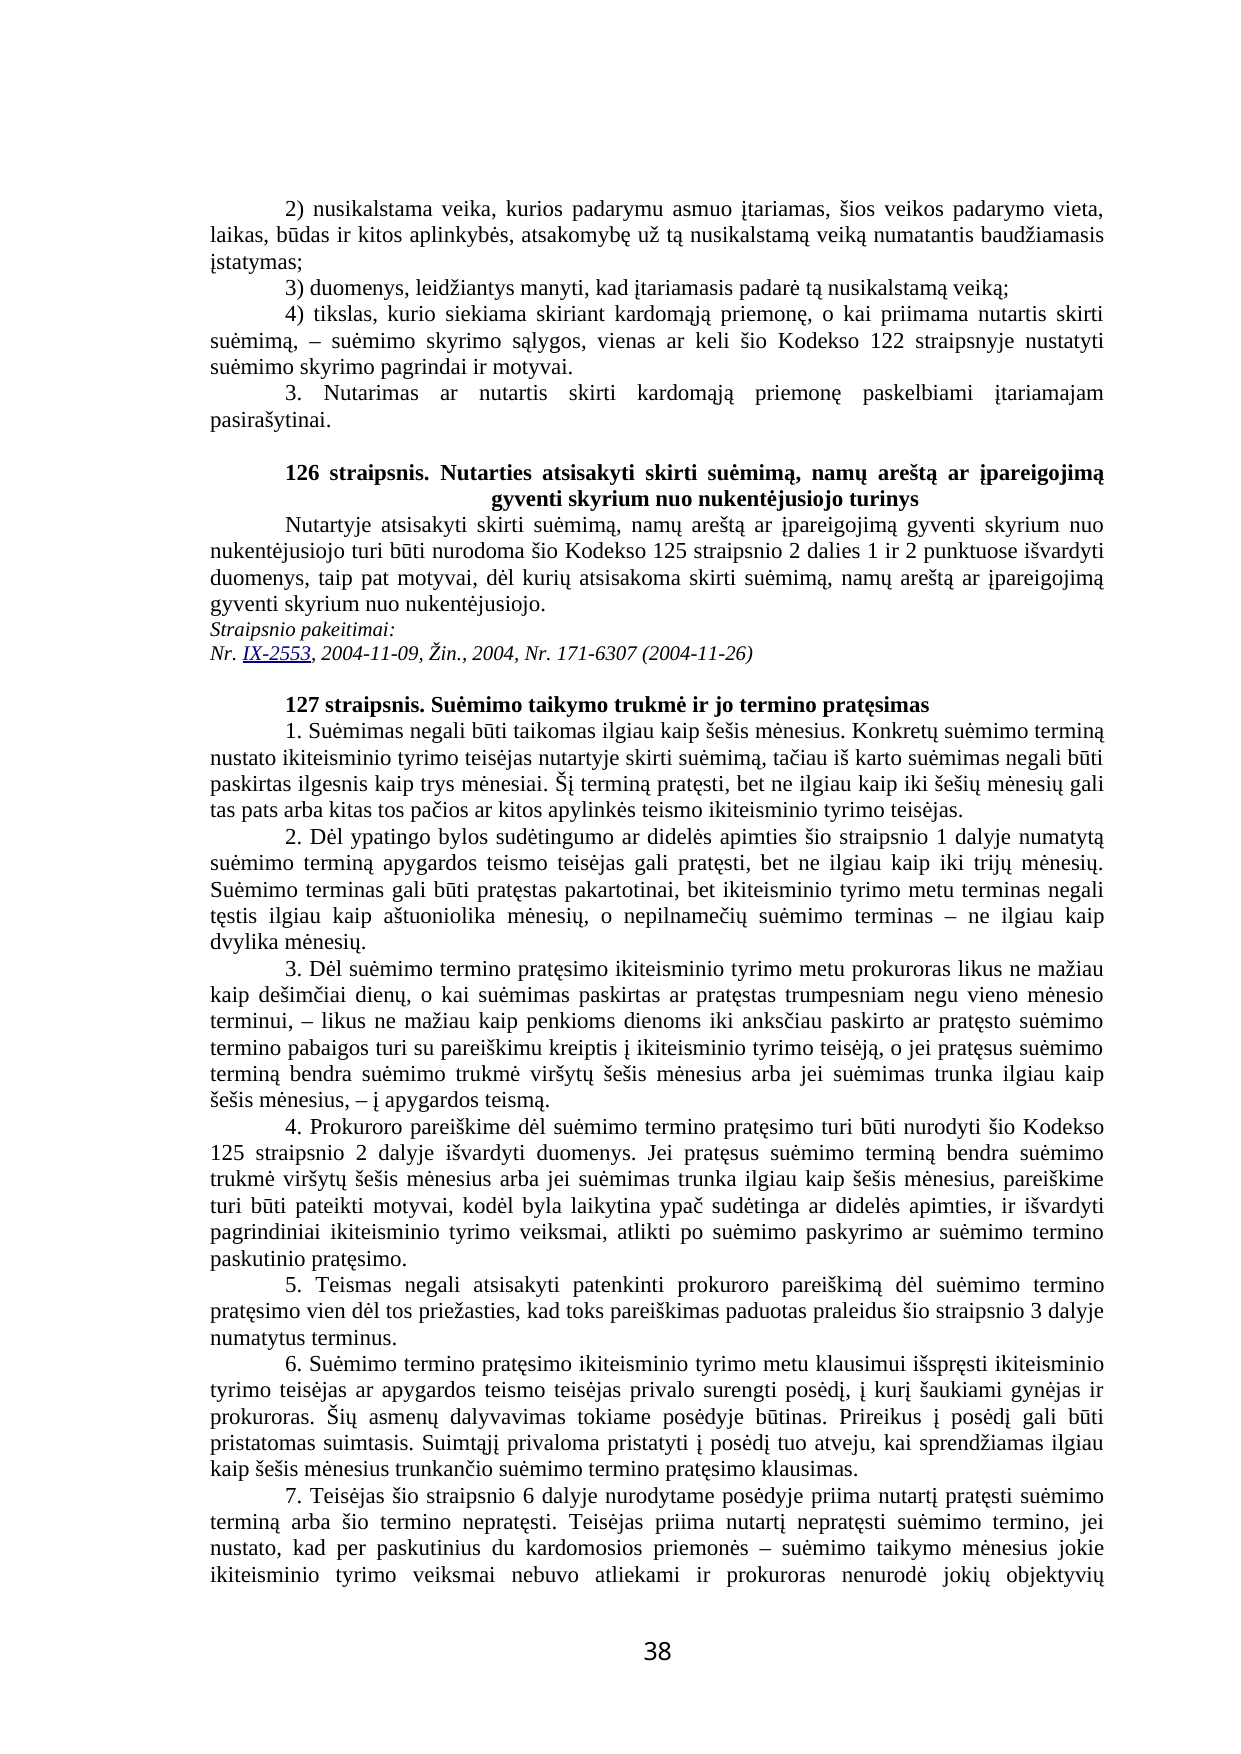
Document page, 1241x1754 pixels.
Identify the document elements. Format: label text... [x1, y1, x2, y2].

text 5. Teismas negali atsisakyti patenkinti prokuroro pareiškimą dėl suėmimo termino pratęsimo vien dėl tos priežasties, kad toks pareiškimas paduotas praleidus šio straipsnio 3 dalyje numatytus terminus. [210, 1271, 1106, 1350]
text 3. Nutarimas ar nutartis skirti kardomąją priemonę paskelbiami įtariamajam pasirašytinai. [210, 379, 1106, 432]
text 3) duomenys, leidžiantys manyti, kad įtariamasis padarė tą nusikalstamą veiką; [210, 274, 1106, 300]
text 4) tikslas, kurio siekiama skiriant kardomąją priemonę, o kai priimama nutartis skirti suėmimą, – suėmimo skyrimo sąlygos, vienas ar keli šio Kodekso 122 straipsnyje nustatyti suėmimo skyrimo pagrindai ir motyvai. [210, 300, 1106, 379]
text 1. Suėmimas negali būti taikomas ilgiau kaip šešis mėnesius. Konkretų suėmimo terminą nustato ikiteisminio tyrimo teisėjas nutartyje skirti suėmimą, tačiau iš karto suėmimas negali būti paskirtas ilgesnis kaip trys mėnesiai. Šį terminą pratęsti, bet ne ilgiau kaip iki šešių mėnesių gali tas pats arba kitas tos pačios ar kitos apylinkės teismo ikiteisminio tyrimo teisėjas. [210, 717, 1106, 823]
text Nr. IX-2553, 2004-11-09, Žin., 2004, Nr. 171-6307 (2004-11-26) [210, 641, 1106, 665]
text 2) nusikalstama veika, kurios padarymu asmuo įtariamas, šios veikos padarymo vieta, laikas, būdas ir kitos aplinkybės, atsakomybę už tą nusikalstamą veiką numatantis baudžiamasis įstatymas; [210, 195, 1106, 274]
text 127 straipsnis. Suėmimo taikymo trukmė ir jo termino pratęsimas [210, 691, 1106, 717]
text 126 straipsnis. Nutarties atsisakyti skirti suėmimą, namų areštą ar įpareigojimą gyventi skyrium nuo nukentėjusiojo turinys [285, 458, 1106, 511]
text 6. Suėmimo termino pratęsimo ikiteisminio tyrimo metu klausimui išspręsti ikiteisminio tyrimo teisėjas ar apygardos teismo teisėjas privalo surengti posėdį, į kurį šaukiami gynėjas ir prokuroras. Šių asmenų dalyvavimas tokiame posėdyje būtinas. Prireikus į posėdį gali būti pristatomas suimtasis. Suimtąjį privaloma pristatyti į posėdį tuo atveju, kai sprendžiamas ilgiau kaip šešis mėnesius trunkančio suėmimo termino pratęsimo klausimas. [210, 1350, 1106, 1482]
text 3. Dėl suėmimo termino pratęsimo ikiteisminio tyrimo metu prokuroras likus ne mažiau kaip dešimčiai dienų, o kai suėmimas paskirtas ar pratęstas trumpesniam negu vieno mėnesio terminui, – likus ne mažiau kaip penkioms dienoms iki anksčiau paskirto ar pratęsto suėmimo termino pabaigos turi su pareiškimu kreiptis į ikiteisminio tyrimo teisėją, o jei pratęsus suėmimo terminą bendra suėmimo trukmė viršytų šešis mėnesius arba jei suėmimas trunka ilgiau kaip šešis mėnesius, – į apygardos teismą. [210, 955, 1106, 1113]
text 4. Prokuroro pareiškime dėl suėmimo termino pratęsimo turi būti nurodyti šio Kodekso 125 straipsnio 2 dalyje išvardyti duomenys. Jei pratęsus suėmimo terminą bendra suėmimo trukmė viršytų šešis mėnesius arba jei suėmimas trunka ilgiau kaip šešis mėnesius, pareiškime turi būti pateikti motyvai, kodėl byla laikytina ypač sudėtinga ar didelės apimties, ir išvardyti pagrindiniai ikiteisminio tyrimo veiksmai, atlikti po suėmimo paskyrimo ar suėmimo termino paskutinio pratęsimo. [210, 1113, 1106, 1271]
text 2. Dėl ypatingo bylos sudėtingumo ar didelės apimties šio straipsnio 1 dalyje numatytą suėmimo terminą apygardos teismo teisėjas gali pratęsti, bet ne ilgiau kaip iki trijų mėnesių. Suėmimo terminas gali būti pratęstas pakartotinai, bet ikiteisminio tyrimo metu terminas negali tęstis ilgiau kaip aštuoniolika mėnesių, o nepilnamečių suėmimo terminas – ne ilgiau kaip dvylika mėnesių. [210, 823, 1106, 955]
text Nutartyje atsisakyti skirti suėmimą, namų areštą ar įpareigojimą gyventi skyrium nuo nukentėjusiojo turi būti nurodoma šio Kodekso 125 straipsnio 2 dalies 1 ir 2 punktuose išvardyti duomenys, taip pat motyvai, dėl kurių atsisakoma skirti suėmimą, namų areštą ar įpareigojimą gyventi skyrium nuo nukentėjusiojo. [210, 511, 1106, 617]
text 7. Teisėjas šio straipsnio 6 dalyje nurodytame posėdyje priima nutartį pratęsti suėmimo terminą arba šio termino nepratęsti. Teisėjas priima nutartį nepratęsti suėmimo termino, jei nustato, kad per paskutinius du kardomosios priemonės – suėmimo taikymo mėnesius jokie ikiteisminio tyrimo veiksmai nebuvo atliekami ir prokuroras nenurodė jokių objektyvių [210, 1482, 1106, 1587]
text Straipsnio pakeitimai: [210, 617, 1106, 641]
